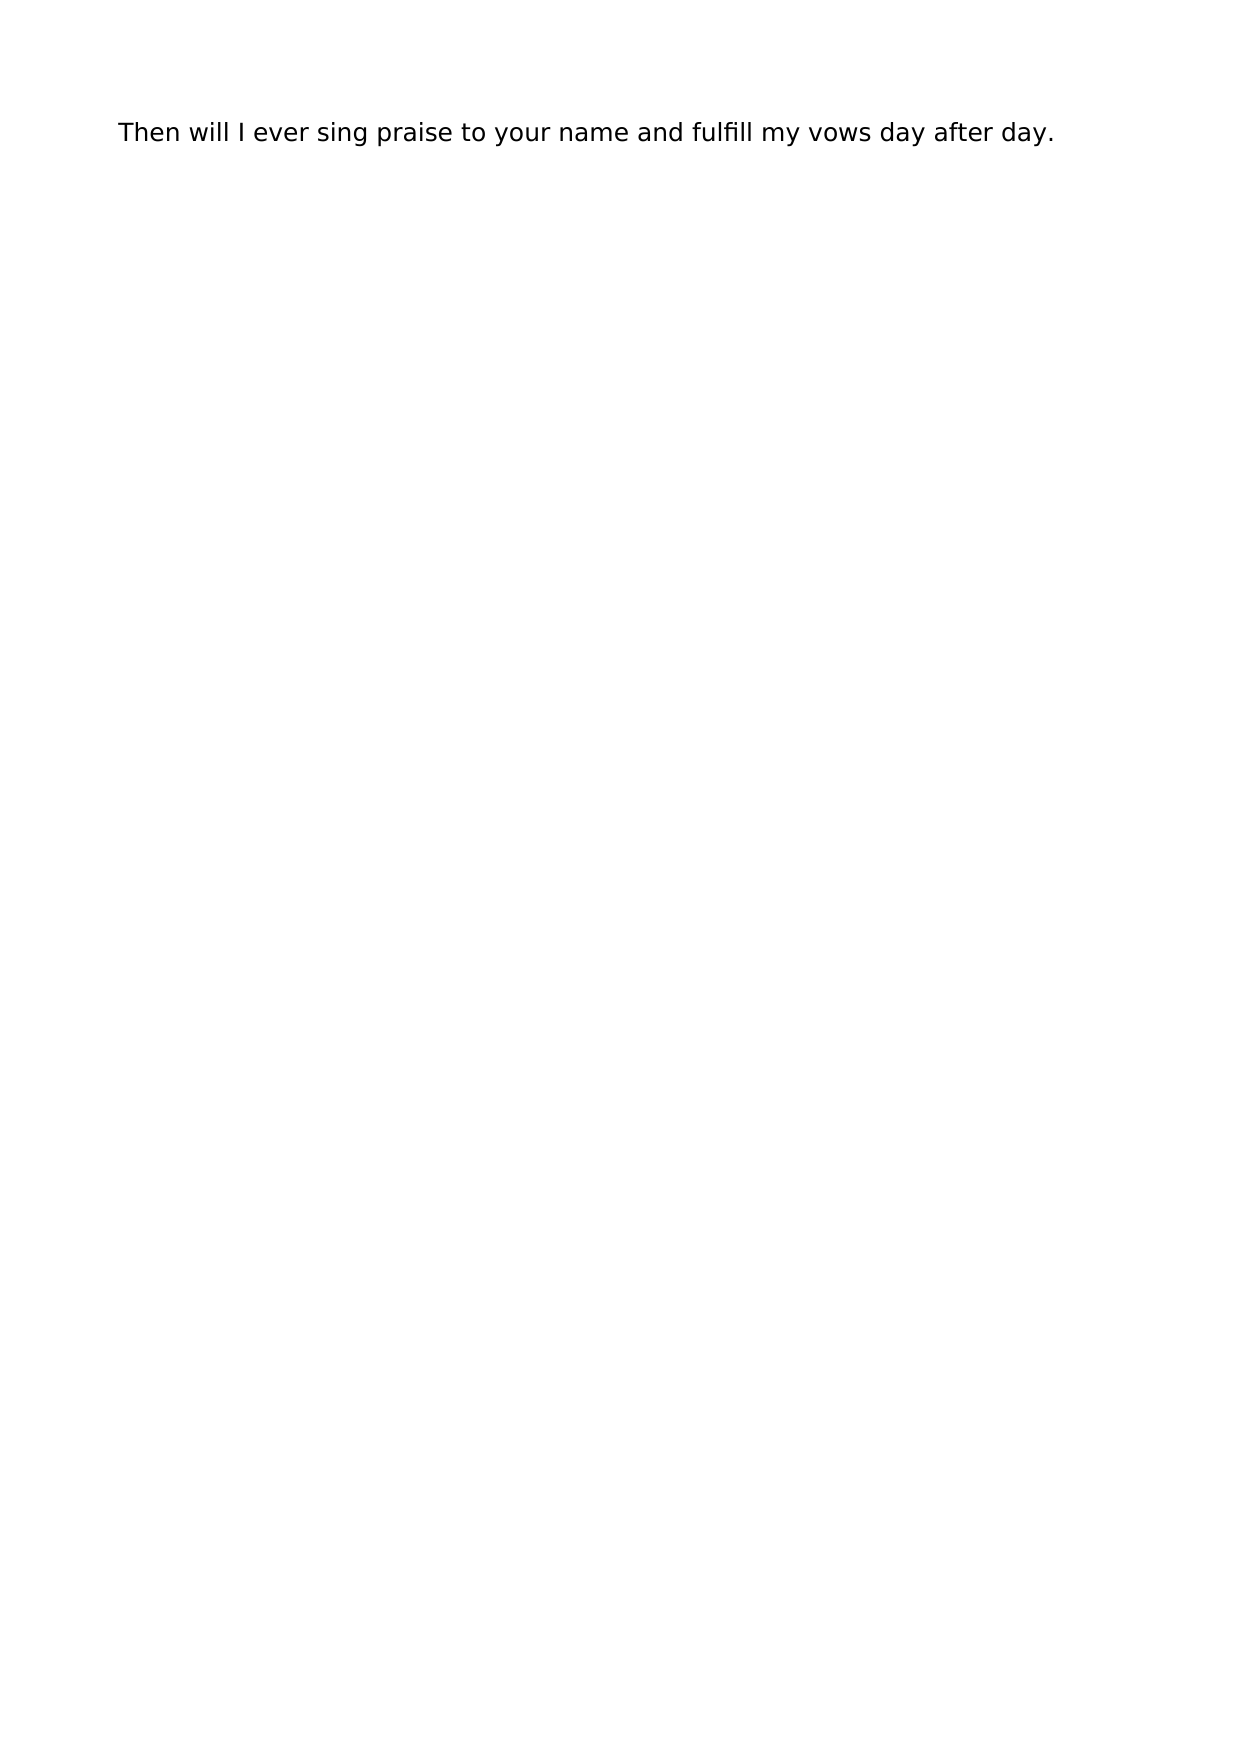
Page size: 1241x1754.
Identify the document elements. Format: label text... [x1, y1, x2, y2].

text Then will I ever sing praise to your name and fulfill my vows day after day. [118, 118, 1122, 147]
